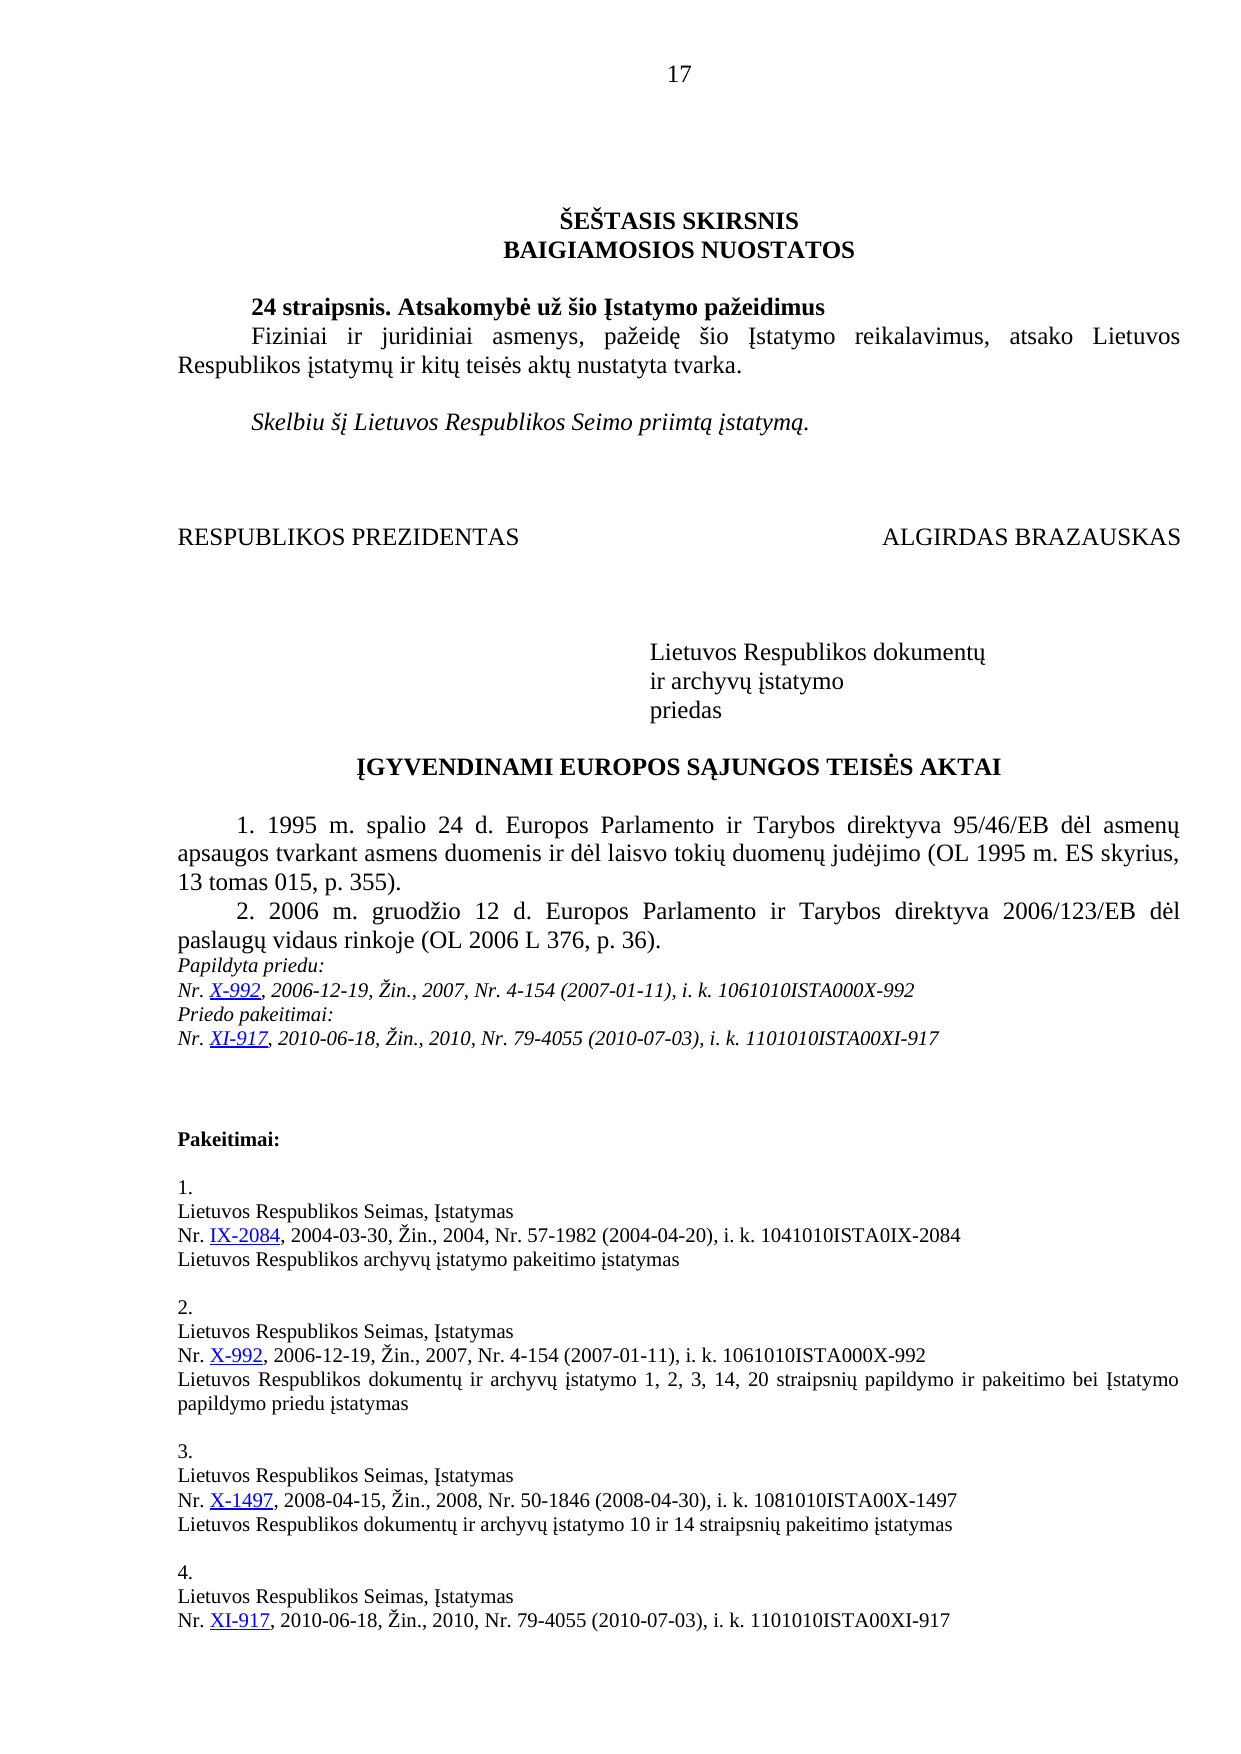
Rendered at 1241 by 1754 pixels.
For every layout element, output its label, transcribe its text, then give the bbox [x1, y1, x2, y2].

text Lietuvos Respublikos Seimas, Įstatymas [177, 1199, 1181, 1223]
text Nr. X-992, 2006-12-19, Žin., 2007, Nr. 4-154 (2007-01-11), i. k. 1061010ISTA000X-992 [177, 977, 1181, 1002]
text BAIGIAMOSIOS NUOSTATOS [177, 235, 1181, 263]
text 3. [177, 1439, 1181, 1463]
text 2. 2006 m. gruodžio 12 d. Europos Parlamento ir Tarybos direktyva 2006/123/EB dėl paslaugų vidaus rinkoje (OL 2006 L 376, p. 36). [177, 896, 1181, 953]
text Nr. X-1497, 2008-04-15, Žin., 2008, Nr. 50-1846 (2008-04-30), i. k. 1081010ISTA00X-1497 [177, 1487, 1181, 1512]
text Nr. XI-917, 2010-06-18, Žin., 2010, Nr. 79-4055 (2010-07-03), i. k. 1101010ISTA00XI-917 [177, 1026, 1181, 1050]
text Nr. XI-917, 2010-06-18, Žin., 2010, Nr. 79-4055 (2010-07-03), i. k. 1101010ISTA00XI-917 [177, 1608, 1181, 1632]
text 2. [177, 1295, 1181, 1319]
text 1. [177, 1175, 1181, 1199]
text Nr. IX-2084, 2004-03-30, Žin., 2004, Nr. 57-1982 (2004-04-20), i. k. 1041010ISTA0IX-2084 [177, 1223, 1181, 1247]
text Lietuvos Respublikos Seimas, Įstatymas [177, 1584, 1181, 1608]
text Skelbiu šį Lietuvos Respublikos Seimo priimtą įstatymą. [177, 407, 1181, 436]
text Fiziniai ir juridiniai asmenys, pažeidę šio Įstatymo reikalavimus, atsako Lietuvos Respublikos įstatymų ir kitų teisės aktų nustatyta tvarka. [177, 321, 1181, 378]
text ir archyvų įstatymo [649, 666, 1181, 695]
text Lietuvos Respublikos Seimas, Įstatymas [177, 1463, 1181, 1487]
text 4. [177, 1560, 1181, 1584]
text 1. 1995 m. spalio 24 d. Europos Parlamento ir Tarybos direktyva 95/46/EB dėl asmenų apsaugos tvarkant asmens duomenis ir dėl laisvo tokių duomenų judėjimo (OL 1995 m. ES skyrius, 13 tomas 015, p. 355). [177, 810, 1181, 896]
text Lietuvos Respublikos dokumentų [649, 637, 1181, 666]
text Lietuvos Respublikos Seimas, Įstatymas [177, 1319, 1181, 1343]
text ĮGYVENDINAMI EUROPOS SĄJUNGOS TEISĖS AKTAI [177, 752, 1181, 781]
text Lietuvos Respublikos dokumentų ir archyvų įstatymo 1, 2, 3, 14, 20 straipsnių papildymo ir pakeitimo bei Įstatymo papildymo priedu įstatymas [177, 1367, 1181, 1415]
text RESPUBLIKOS PREZIDENTAS ALGIRDAS BRAZAUSKAS [177, 522, 1181, 551]
text Priedo pakeitimai: [177, 1002, 1181, 1026]
text Lietuvos Respublikos archyvų įstatymo pakeitimo įstatymas [177, 1247, 1181, 1271]
text 24 straipsnis. Atsakomybė už šio Įstatymo pažeidimus [177, 292, 1181, 321]
text ŠEŠTASIS SKIRSNIS [177, 206, 1181, 235]
text Papildyta priedu: [177, 953, 1181, 977]
text Lietuvos Respublikos dokumentų ir archyvų įstatymo 10 ir 14 straipsnių pakeitimo įstatymas [177, 1512, 1181, 1536]
text Pakeitimai: [177, 1127, 1181, 1151]
text Nr. X-992, 2006-12-19, Žin., 2007, Nr. 4-154 (2007-01-11), i. k. 1061010ISTA000X-992 [177, 1343, 1181, 1367]
text priedas [649, 695, 1181, 723]
